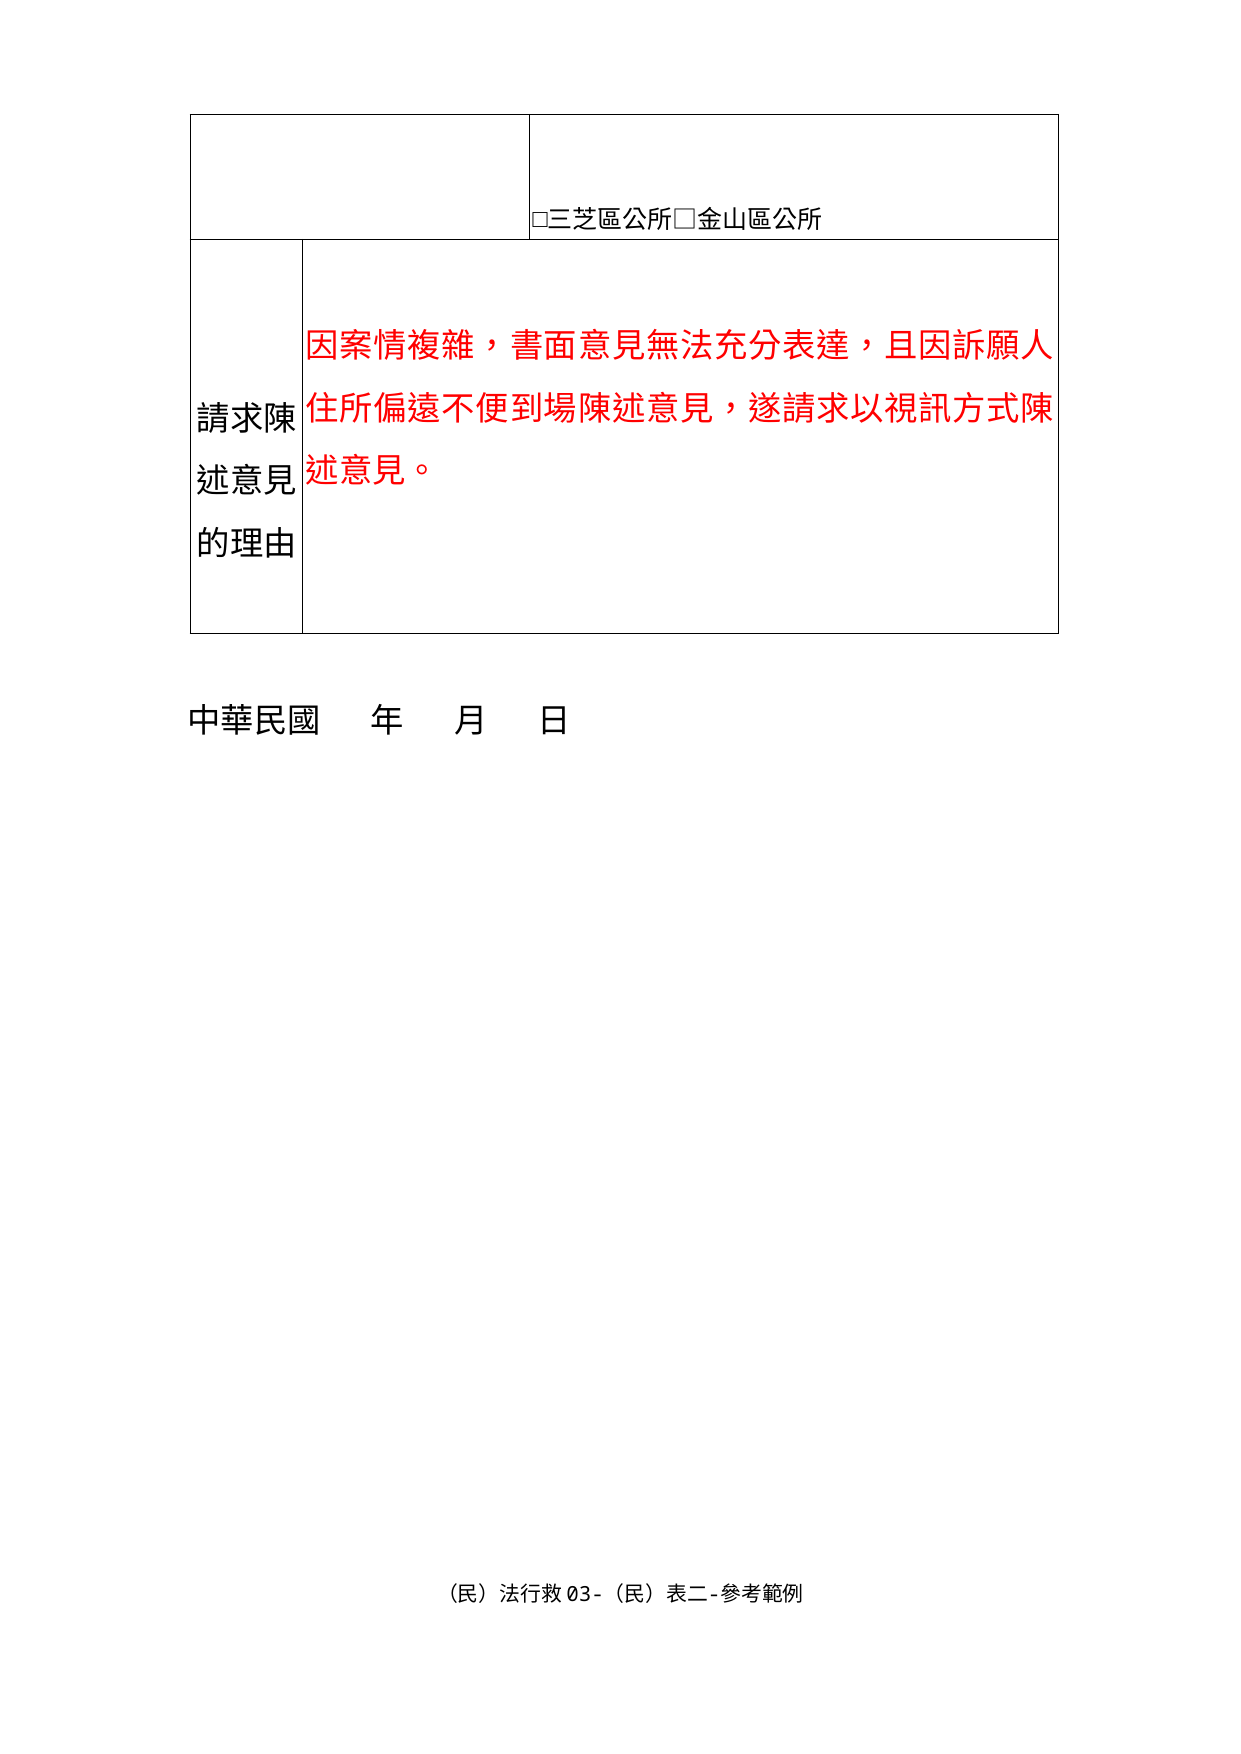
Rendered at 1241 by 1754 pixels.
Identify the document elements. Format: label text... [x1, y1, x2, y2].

table_cell 因案情複雜，書面意見無法充分表達，且因訴願人住所偏遠不便到場陳述意見，遂請求以視訊方式陳述意見。 [303, 240, 1058, 633]
table_cell [191, 115, 529, 239]
table_cell □三芝區公所□金山區公所 [530, 115, 1058, 239]
text 中華民國 年 月 日 [187, 676, 1053, 739]
table_cell 請求陳述意見的理由 [191, 240, 302, 633]
